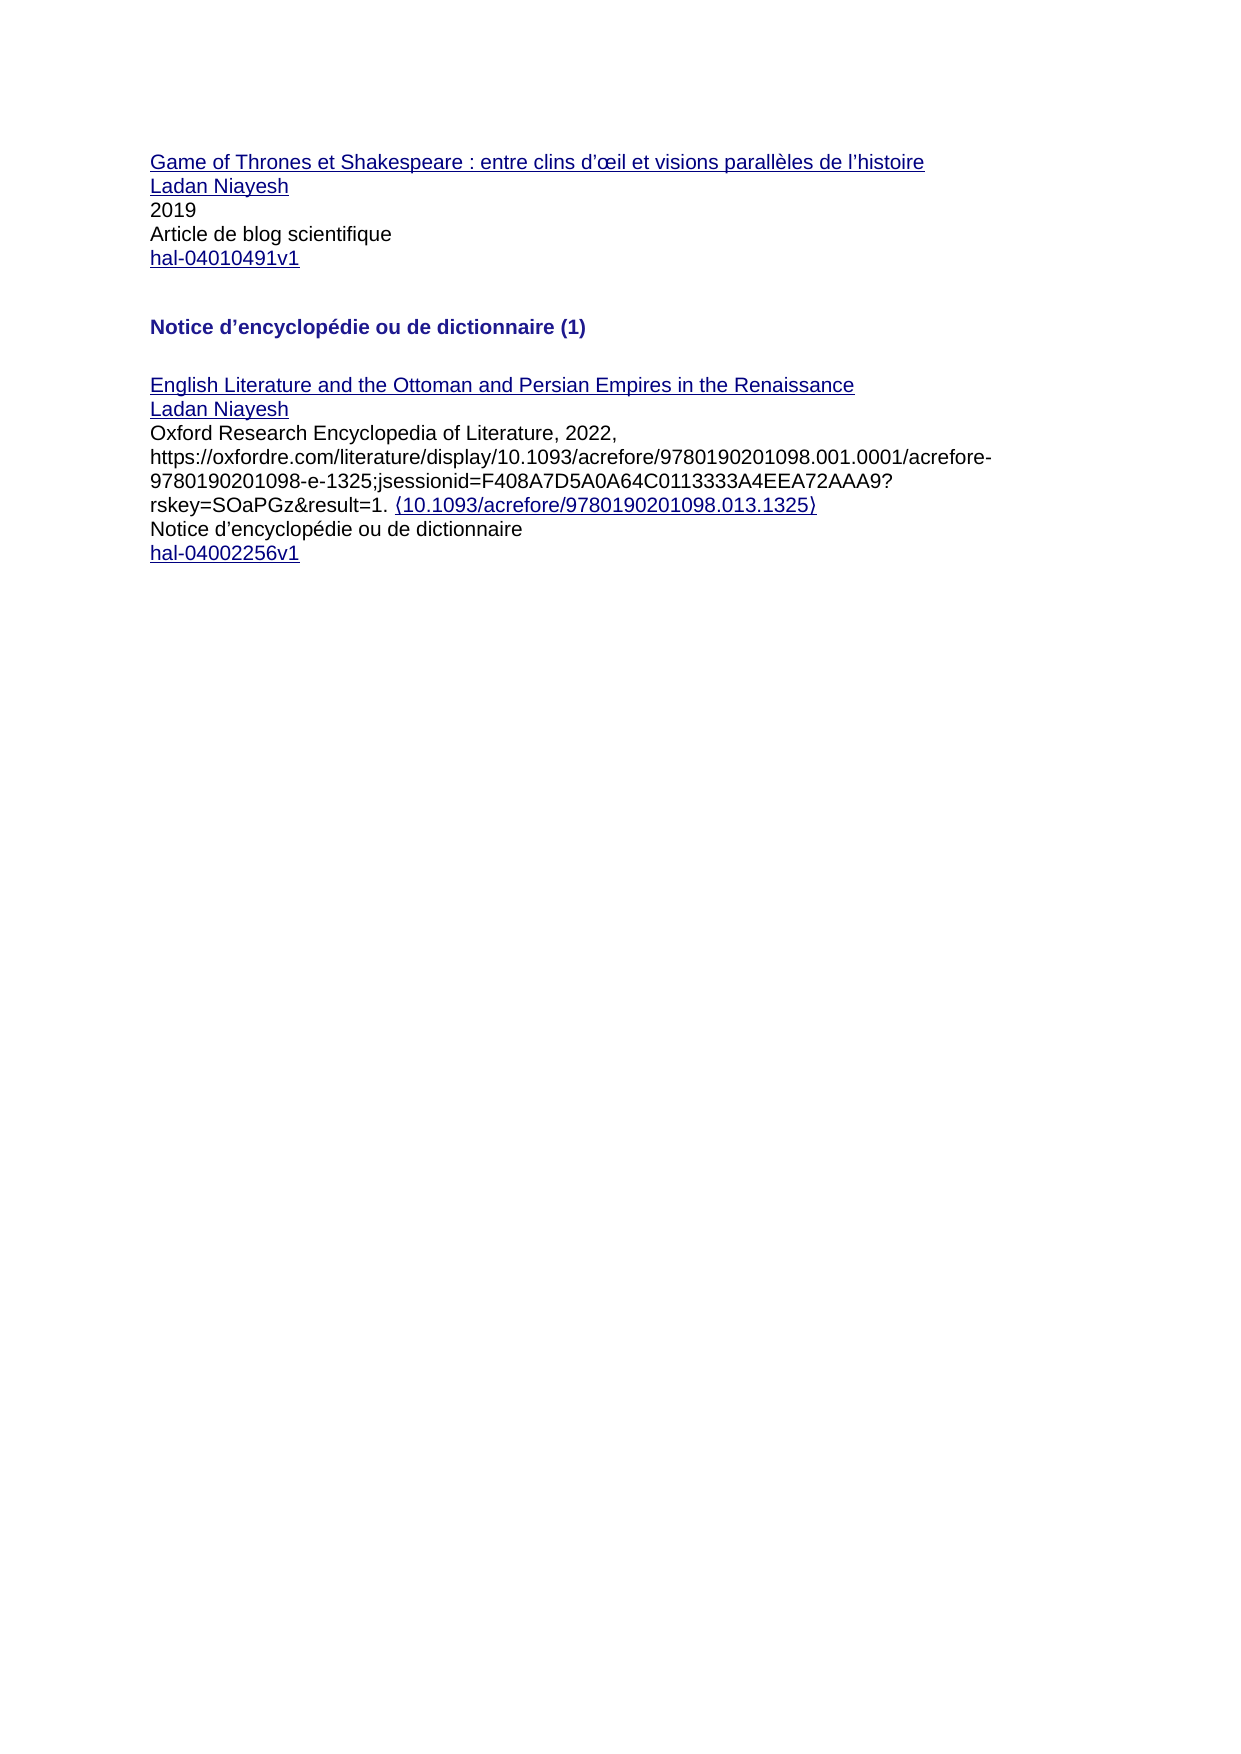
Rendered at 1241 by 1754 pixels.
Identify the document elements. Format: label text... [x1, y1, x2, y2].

table_cell Game of Thrones et Shakespeare : entre clins d’œil et visions parallèles de l’histoire Ladan Niayesh 2019 Article de blog scientifique hal-04010491v1 [150, 150, 1090, 270]
subtitle Notice d’encyclopédie ou de dictionnaire (1) [150, 314, 1090, 338]
table_header English Literature and the Ottoman and Persian Empires in the Renaissance Ladan Niayesh Oxford Research Encyclopedia of Literature, 2022, https://oxfordre.com/literature/display/10.1093/acrefore/9780190201098.001.0001/acrefore-9780190201098-e-1325;jsessionid=F408A7D5A0A64C0113333A4EEA72AAA9?rskey=SOaPGz&result=1. ⟨10.1093/acrefore/9780190201098.013.1325⟩ Notice d’encyclopédie ou de dictionnaire hal-04002256v1 [150, 373, 1090, 564]
